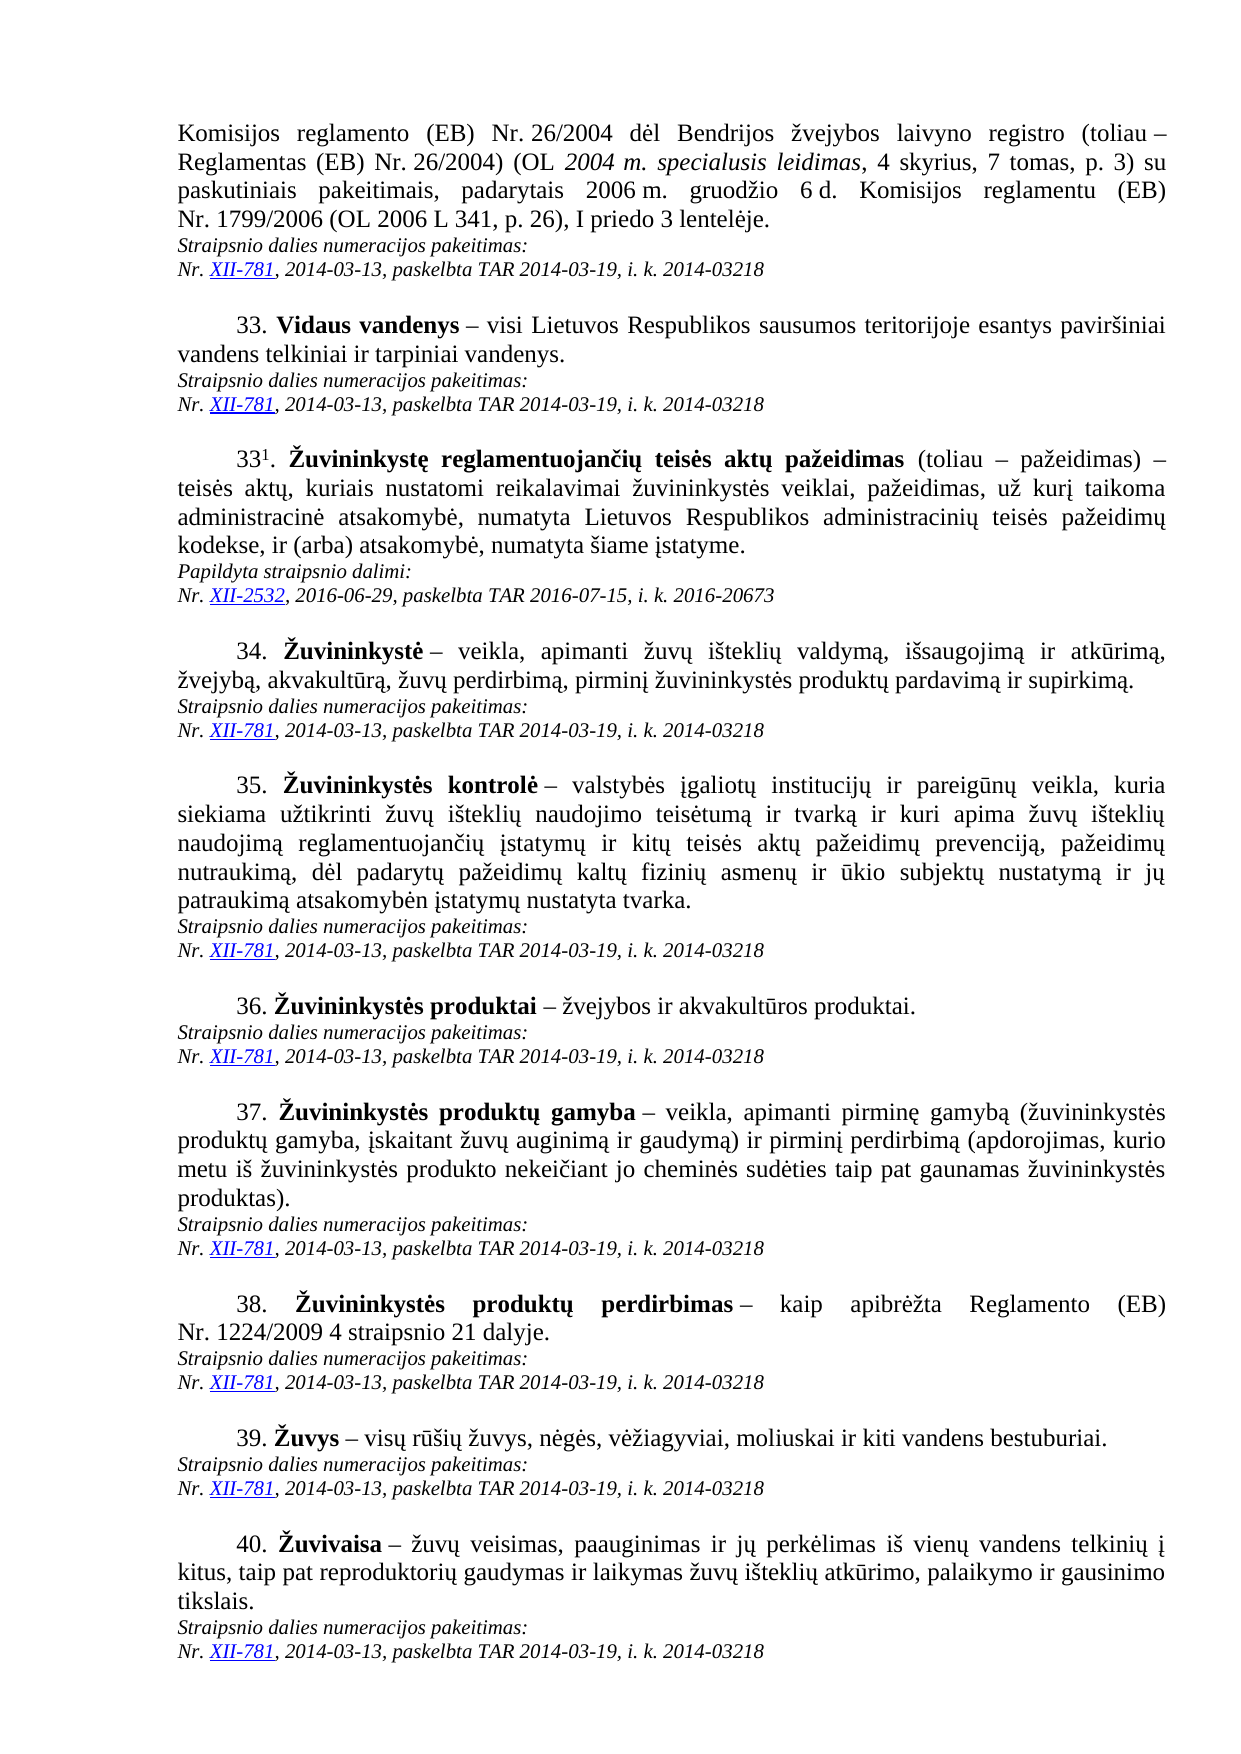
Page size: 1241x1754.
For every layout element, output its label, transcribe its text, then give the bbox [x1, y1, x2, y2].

text Straipsnio dalies numeracijos pakeitimas: [177, 1212, 1166, 1236]
text 35. Žuvininkystės kontrolė – valstybės įgaliotų institucijų ir pareigūnų veikla, kuria siekiama užtikrinti žuvų išteklių naudojimo teisėtumą ir tvarką ir kuri apima žuvų išteklių naudojimą reglamentuojančių įstatymų ir kitų teisės aktų pažeidimų prevenciją, pažeidimų nutraukimą, dėl padarytų pažeidimų kaltų fizinių asmenų ir ūkio subjektų nustatymą ir jų patraukimą atsakomybėn įstatymų nustatyta tvarka. [177, 771, 1166, 914]
text Nr. XII-781, 2014-03-13, paskelbta TAR 2014-03-19, i. k. 2014-03218 [177, 257, 1166, 281]
text Straipsnio dalies numeracijos pakeitimas: [177, 1615, 1166, 1639]
text 36. Žuvininkystės produktai – žvejybos ir akvakultūros produktai. [177, 991, 1166, 1020]
text Nr. XII-781, 2014-03-13, paskelbta TAR 2014-03-19, i. k. 2014-03218 [177, 938, 1166, 962]
text 34. Žuvininkystė – veikla, apimanti žuvų išteklių valdymą, išsaugojimą ir atkūrimą, žvejybą, akvakultūrą, žuvų perdirbimą, pirminį žuvininkystės produktų pardavimą ir supirkimą. [177, 636, 1166, 694]
text Nr. XII-781, 2014-03-13, paskelbta TAR 2014-03-19, i. k. 2014-03218 [177, 1236, 1166, 1260]
text 38. Žuvininkystės produktų perdirbimas – kaip apibrėžta Reglamento (EB) Nr. 1224/2009 4 straipsnio 21 dalyje. [177, 1289, 1166, 1346]
text Straipsnio dalies numeracijos pakeitimas: [177, 1346, 1166, 1370]
text Nr. XII-781, 2014-03-13, paskelbta TAR 2014-03-19, i. k. 2014-03218 [177, 1370, 1166, 1394]
text Nr. XII-781, 2014-03-13, paskelbta TAR 2014-03-19, i. k. 2014-03218 [177, 1476, 1166, 1500]
text 37. Žuvininkystės produktų gamyba – veikla, apimanti pirminę gamybą (žuvininkystės produktų gamyba, įskaitant žuvų auginimą ir gaudymą) ir pirminį perdirbimą (apdorojimas, kurio metu iš žuvininkystės produkto nekeičiant jo cheminės sudėties taip pat gaunamas žuvininkystės produktas). [177, 1097, 1166, 1212]
text 40. Žuvivaisa – žuvų veisimas, paauginimas ir jų perkėlimas iš vienų vandens telkinių į kitus, taip pat reproduktorių gaudymas ir laikymas žuvų išteklių atkūrimo, palaikymo ir gausinimo tikslais. [177, 1529, 1166, 1615]
text Komisijos reglamento (EB) Nr. 26/2004 dėl Bendrijos žvejybos laivyno registro (toliau – Reglamentas (EB) Nr. 26/2004) (OL 2004 m. specialusis leidimas, 4 skyrius, 7 tomas, p. 3) su paskutiniais pakeitimais, padarytais 2006 m. gruodžio 6 d. Komisijos reglamentu (EB) Nr. 1799/2006 (OL 2006 L 341, p. 26), I priedo 3 lentelėje. [177, 118, 1166, 233]
text Papildyta straipsnio dalimi: [177, 559, 1166, 583]
text 331. Žuvininkystę reglamentuojančių teisės aktų pažeidimas (toliau – pažeidimas) – teisės aktų, kuriais nustatomi reikalavimai žuvininkystės veiklai, pažeidimas, už kurį taikoma administracinė atsakomybė, numatyta Lietuvos Respublikos administracinių teisės pažeidimų kodekse, ir (arba) atsakomybė, numatyta šiame įstatyme. [177, 444, 1166, 559]
text Straipsnio dalies numeracijos pakeitimas: [177, 914, 1166, 938]
text Nr. XII-781, 2014-03-13, paskelbta TAR 2014-03-19, i. k. 2014-03218 [177, 1639, 1166, 1663]
text Straipsnio dalies numeracijos pakeitimas: [177, 367, 1166, 392]
text Straipsnio dalies numeracijos pakeitimas: [177, 1452, 1166, 1476]
text Nr. XII-781, 2014-03-13, paskelbta TAR 2014-03-19, i. k. 2014-03218 [177, 1044, 1166, 1068]
text 39. Žuvys – visų rūšių žuvys, nėgės, vėžiagyviai, moliuskai ir kiti vandens bestuburiai. [177, 1423, 1166, 1452]
text Nr. XII-781, 2014-03-13, paskelbta TAR 2014-03-19, i. k. 2014-03218 [177, 718, 1166, 742]
text 33. Vidaus vandenys – visi Lietuvos Respublikos sausumos teritorijoje esantys paviršiniai vandens telkiniai ir tarpiniai vandenys. [177, 310, 1166, 367]
text Nr. XII-781, 2014-03-13, paskelbta TAR 2014-03-19, i. k. 2014-03218 [177, 392, 1166, 416]
text Straipsnio dalies numeracijos pakeitimas: [177, 233, 1166, 257]
text Straipsnio dalies numeracijos pakeitimas: [177, 694, 1166, 718]
text Nr. XII-2532, 2016-06-29, paskelbta TAR 2016-07-15, i. k. 2016-20673 [177, 583, 1166, 607]
text Straipsnio dalies numeracijos pakeitimas: [177, 1020, 1166, 1044]
